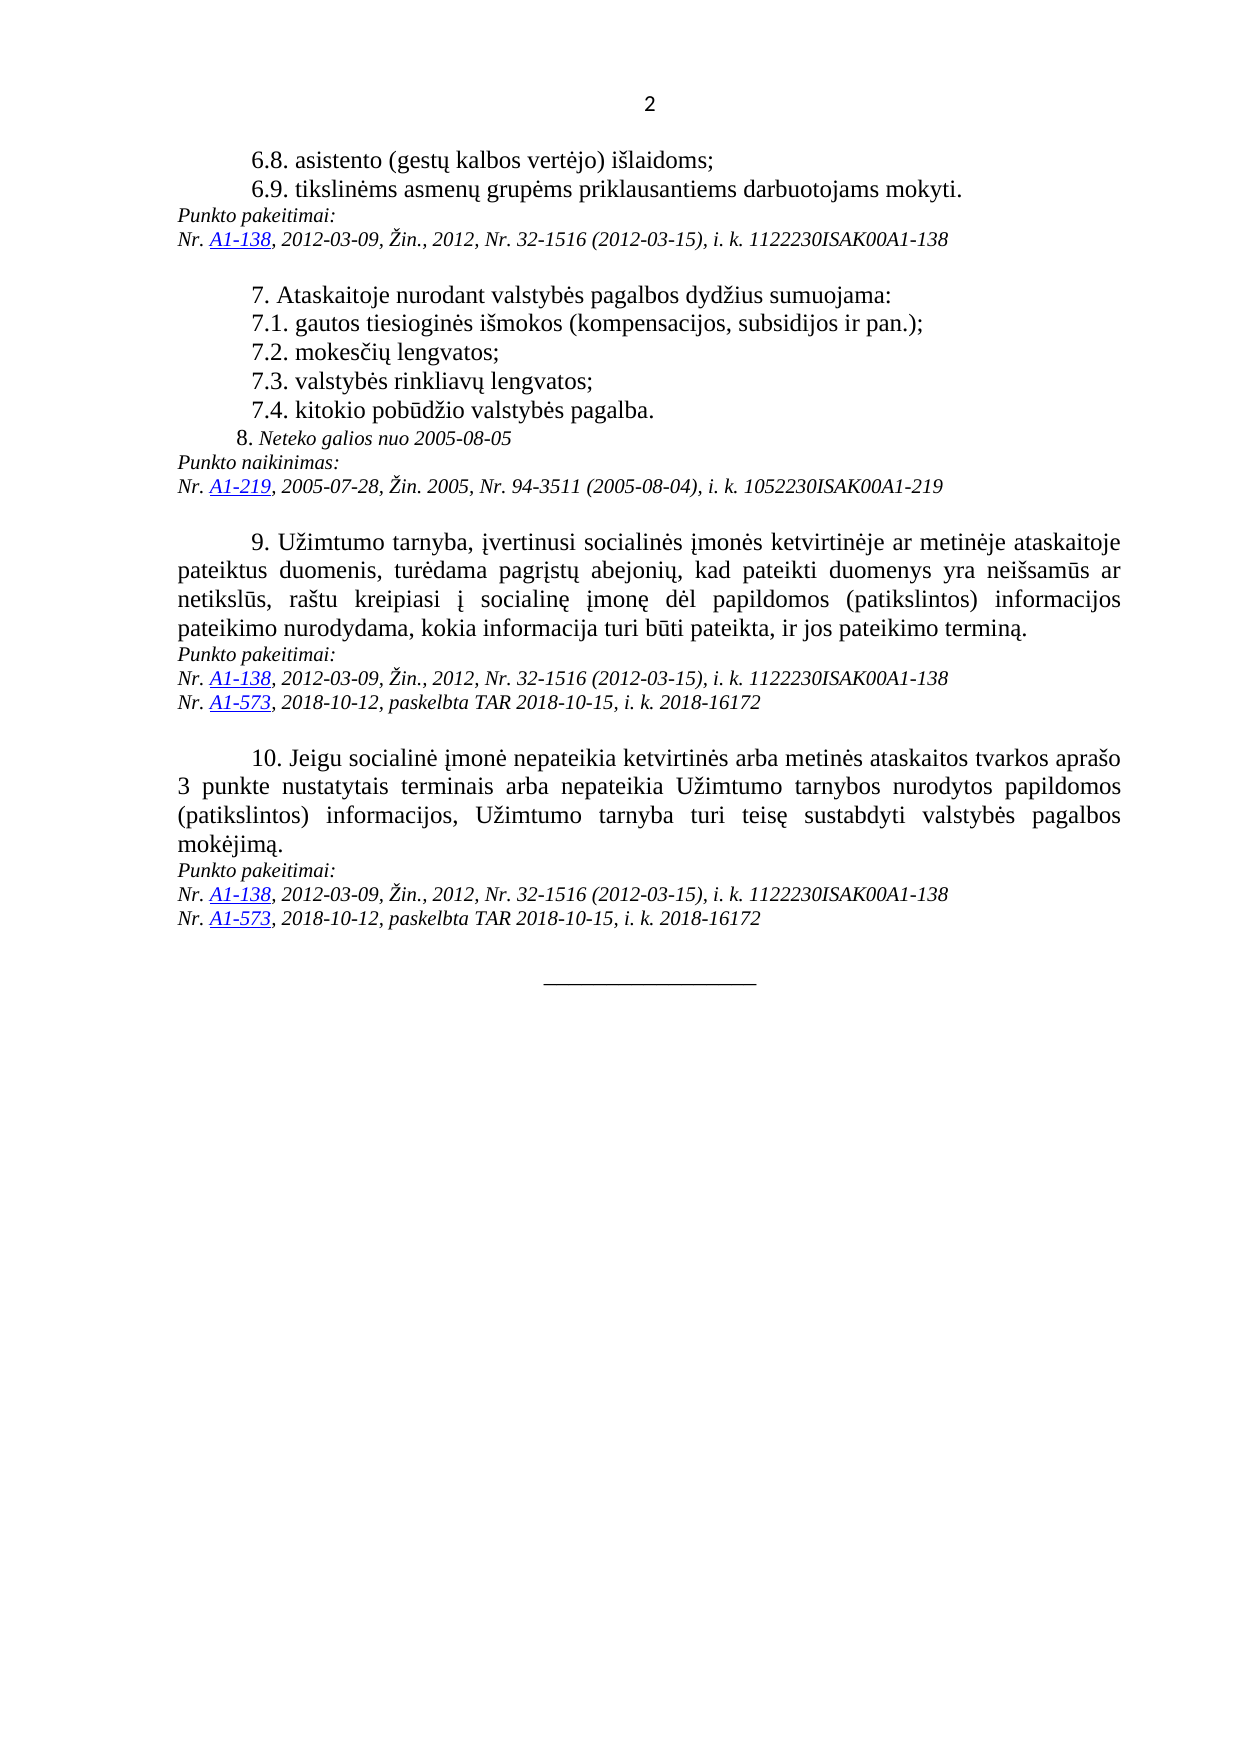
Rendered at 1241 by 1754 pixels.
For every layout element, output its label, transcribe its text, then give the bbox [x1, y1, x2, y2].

text 10. Jeigu socialinė įmonė nepateikia ketvirtinės arba metinės ataskaitos tvarkos aprašo 3 punkte nustatytais terminais arba nepateikia Užimtumo tarnybos nurodytos papildomos (patikslintos) informacijos, Užimtumo tarnyba turi teisę sustabdyti valstybės pagalbos mokėjimą. [177, 743, 1122, 858]
text Punkto pakeitimai: [177, 203, 1122, 227]
text 7.1. gautos tiesioginės išmokos (kompensacijos, subsidijos ir pan.); [177, 308, 1122, 337]
text 7.4. kitokio pobūdžio valstybės pagalba. [177, 395, 1122, 423]
text 7.2. mokesčių lengvatos; [177, 337, 1122, 366]
text Nr. A1-573, 2018-10-12, paskelbta TAR 2018-10-15, i. k. 2018-16172 [177, 690, 1122, 714]
text Nr. A1-219, 2005-07-28, Žin. 2005, Nr. 94-3511 (2005-08-04), i. k. 1052230ISAK00A1-219 [177, 474, 1122, 498]
text _________________ [177, 959, 1122, 987]
text Nr. A1-573, 2018-10-12, paskelbta TAR 2018-10-15, i. k. 2018-16172 [177, 906, 1122, 930]
text Punkto naikinimas: [177, 450, 1122, 474]
text 7. Ataskaitoje nurodant valstybės pagalbos dydžius sumuojama: [177, 280, 1122, 308]
text 8. Neteko galios nuo 2005-08-05 [177, 423, 1122, 450]
text 7.3. valstybės rinkliavų lengvatos; [177, 366, 1122, 395]
text 6.8. asistento (gestų kalbos vertėjo) išlaidoms; [177, 145, 1122, 174]
text Punkto pakeitimai: [177, 858, 1122, 882]
text Nr. A1-138, 2012-03-09, Žin., 2012, Nr. 32-1516 (2012-03-15), i. k. 1122230ISAK00A1-138 [177, 882, 1122, 906]
text 9. Užimtumo tarnyba, įvertinusi socialinės įmonės ketvirtinėje ar metinėje ataskaitoje pateiktus duomenis, turėdama pagrįstų abejonių, kad pateikti duomenys yra neišsamūs ar netikslūs, raštu kreipiasi į socialinę įmonę dėl papildomos (patikslintos) informacijos pateikimo nurodydama, kokia informacija turi būti pateikta, ir jos pateikimo terminą. [177, 527, 1122, 642]
text Nr. A1-138, 2012-03-09, Žin., 2012, Nr. 32-1516 (2012-03-15), i. k. 1122230ISAK00A1-138 [177, 227, 1122, 251]
text 6.9. tikslinėms asmenų grupėms priklausantiems darbuotojams mokyti. [177, 174, 1122, 203]
text Nr. A1-138, 2012-03-09, Žin., 2012, Nr. 32-1516 (2012-03-15), i. k. 1122230ISAK00A1-138 [177, 666, 1122, 690]
text Punkto pakeitimai: [177, 642, 1122, 666]
